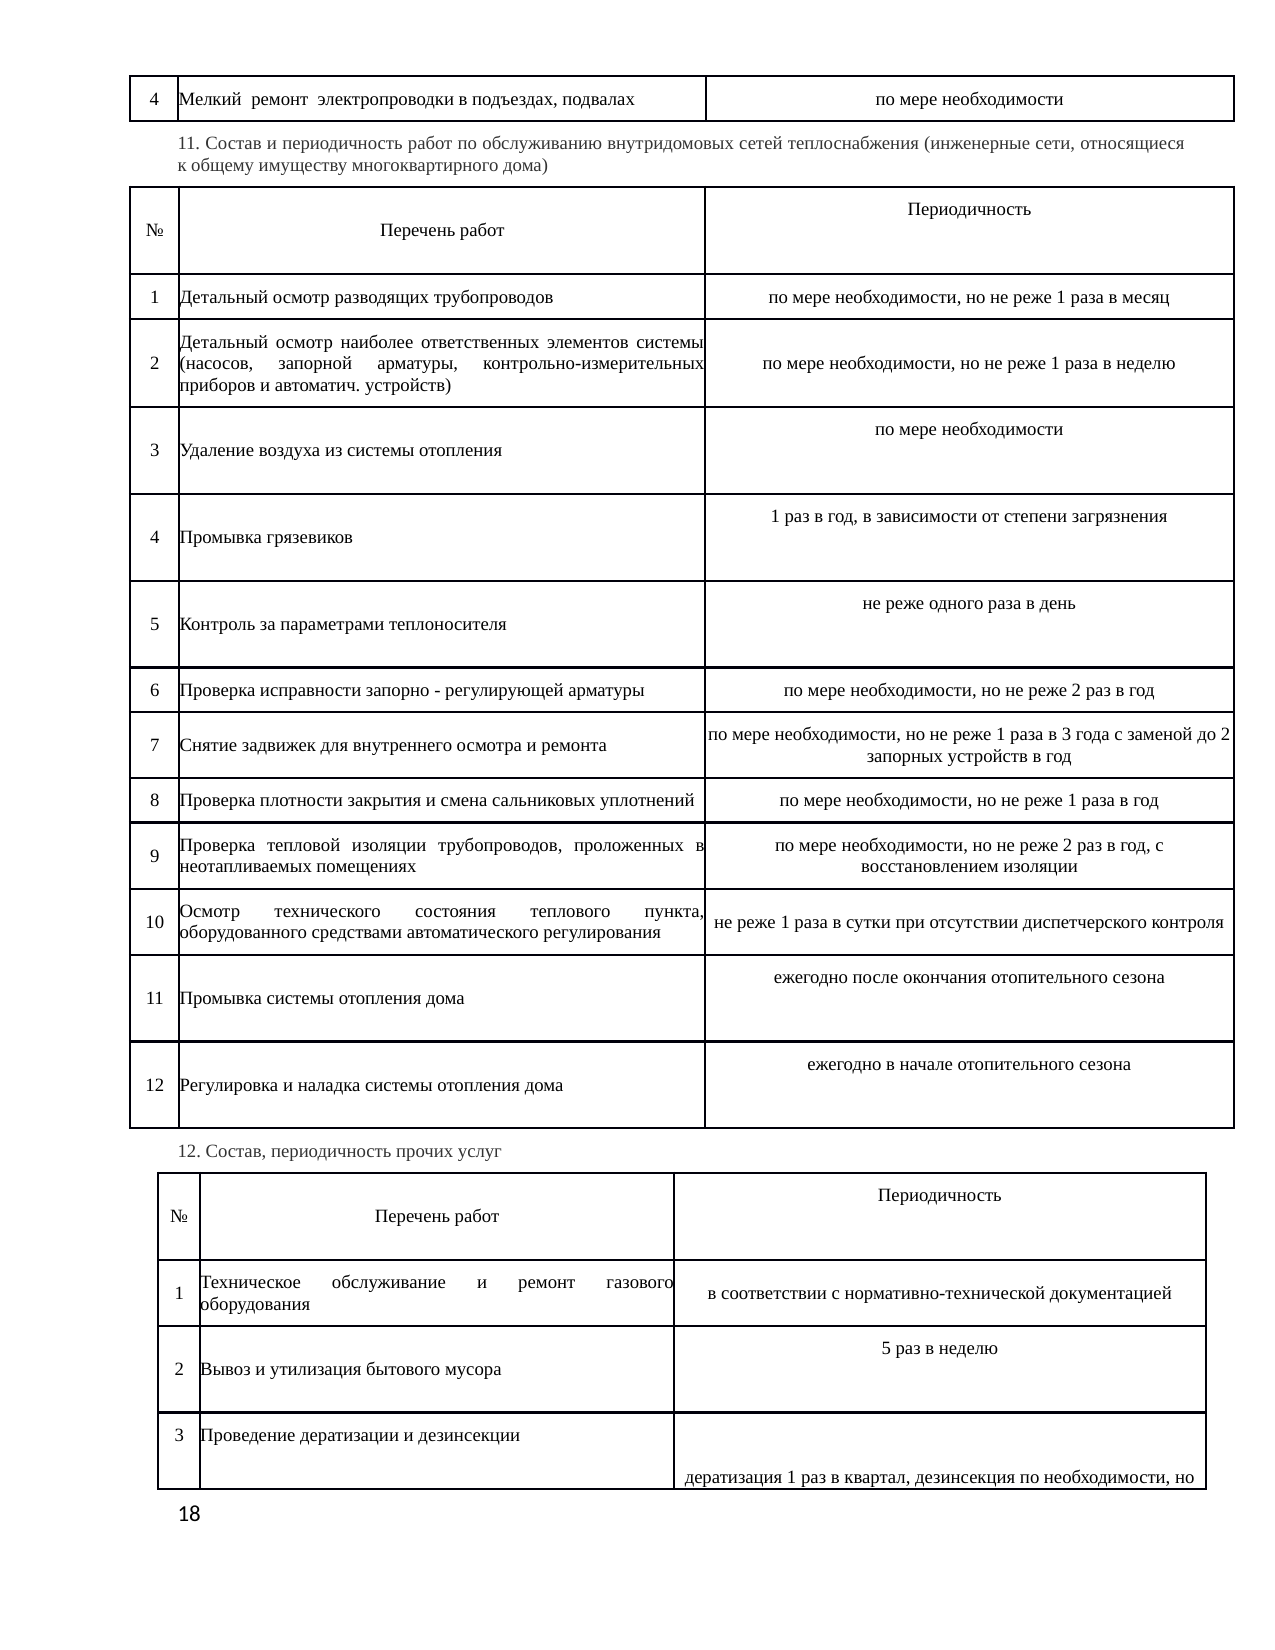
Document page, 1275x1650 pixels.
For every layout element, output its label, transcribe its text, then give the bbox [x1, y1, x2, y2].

table_cell 10 [131, 890, 178, 953]
table_cell 12 [131, 1043, 178, 1127]
table_cell Проверка тепловой изоляции трубопроводов, проложенных в неотапливаемых помещениях [180, 824, 704, 887]
table_header № [159, 1174, 199, 1258]
table_cell по мере необходимости, но не реже 1 раза в 3 года с заменой до 2 запорных устройств в год [706, 713, 1233, 777]
table_cell 11 [131, 956, 178, 1040]
table_cell 4 [131, 77, 177, 119]
table_cell по мере необходимости, но не реже 1 раза в год [706, 779, 1233, 821]
table_cell Контроль за параметрами теплоносителя [180, 582, 704, 666]
table_cell 4 [131, 495, 178, 579]
table_cell ежегодно после окончания отопительного сезона [706, 956, 1233, 1040]
table_cell Снятие задвижек для внутреннего осмотра и ремонта [180, 713, 704, 777]
table_cell по мере необходимости [706, 408, 1233, 493]
table_cell Промывка системы отопления дома [180, 956, 704, 1040]
table_cell Проверка исправности запорно - регулирующей арматуры [180, 669, 704, 711]
table_cell по мере необходимости, но не реже 2 раз в год, с восстановлением изоляции [706, 824, 1233, 887]
table_cell дератизация 1 раз в квартал, дезинсекция по необходимости, но [675, 1414, 1205, 1488]
table_cell 2 [131, 320, 178, 406]
table_cell по мере необходимости, но не реже 2 раз в год [706, 669, 1233, 711]
table_cell 3 [131, 408, 178, 493]
table_cell Удаление воздуха из системы отопления [180, 408, 704, 493]
table_cell ежегодно в начале отопительного сезона [706, 1043, 1233, 1127]
table_cell 6 [131, 669, 178, 711]
table_cell 1 раз в год, в зависимости от степени загрязнения [706, 495, 1233, 579]
table_cell 2 [159, 1327, 199, 1411]
table_cell 5 [131, 582, 178, 666]
table_cell Мелкий ремонт электропроводки в подъездах, подвалах [179, 77, 705, 119]
table_cell в соответствии с нормативно-технической документацией [675, 1261, 1205, 1324]
table_cell 5 раз в неделю [675, 1327, 1205, 1411]
table_header Перечень работ [180, 188, 704, 272]
text 12. Состав, периодичность прочих услуг [177, 1140, 1186, 1161]
table_cell Техническое обслуживание и ремонт газового оборудования [201, 1261, 673, 1324]
table_cell Проведение дератизации и дезинсекции [201, 1414, 673, 1488]
table_cell по мере необходимости [707, 77, 1233, 119]
table_header Перечень работ [201, 1174, 673, 1258]
table_cell 7 [131, 713, 178, 777]
table_cell 9 [131, 824, 178, 887]
table_cell Регулировка и наладка системы отопления дома [180, 1043, 704, 1127]
table_cell не реже одного раза в день [706, 582, 1233, 666]
table_cell 3 [159, 1414, 199, 1488]
table_header Периодичность [675, 1174, 1205, 1258]
table_cell Детальный осмотр наиболее ответственных элементов системы (насосов, запорной арматуры, контрольно-измерительных приборов и автоматич. устройств) [180, 320, 704, 406]
table_cell Детальный осмотр разводящих трубопроводов [180, 275, 704, 318]
table_cell 1 [159, 1261, 199, 1324]
table_cell по мере необходимости, но не реже 1 раза в месяц [706, 275, 1233, 318]
table_cell Вывоз и утилизация бытового мусора [201, 1327, 673, 1411]
table_cell Осмотр технического состояния теплового пункта, оборудованного средствами автоматического регулирования [180, 890, 704, 953]
table_header Периодичность [706, 188, 1233, 272]
table_cell 8 [131, 779, 178, 821]
table_cell не реже 1 раза в сутки при отсутствии диспетчерского контроля [706, 890, 1233, 953]
table_cell Проверка плотности закрытия и смена сальниковых уплотнений [180, 779, 704, 821]
table_header № [131, 188, 178, 272]
text 11. Состав и периодичность работ по обслуживанию внутридомовых сетей теплоснабжения (инженерные сети, относящиеся к общему имуществу многоквартирного дома) [177, 132, 1186, 175]
table_cell по мере необходимости, но не реже 1 раза в неделю [706, 320, 1233, 406]
table_cell 1 [131, 275, 178, 318]
table_cell Промывка грязевиков [180, 495, 704, 579]
